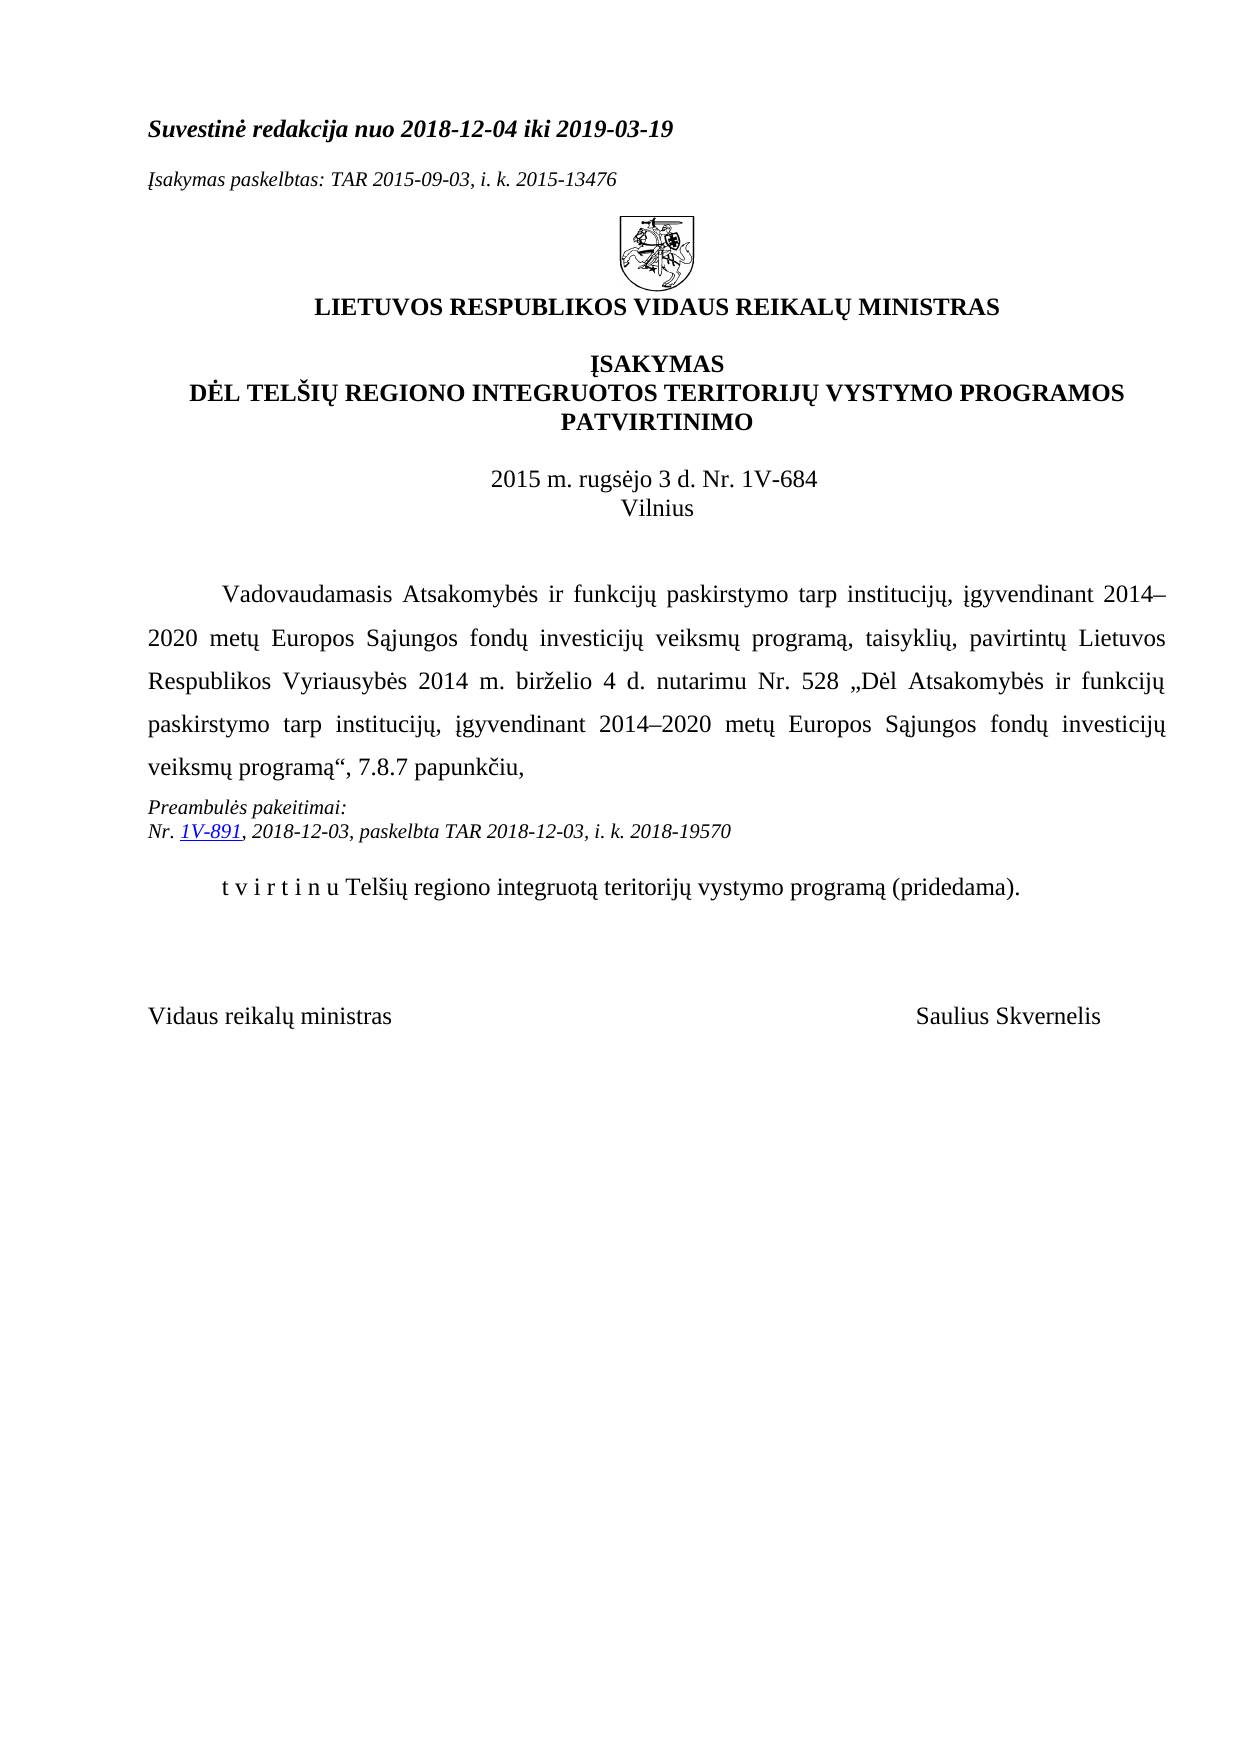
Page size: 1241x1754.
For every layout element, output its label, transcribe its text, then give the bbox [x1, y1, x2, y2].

text ĮSAKYMAS [148, 349, 1167, 378]
text Vadovaudamasis Atsakomybės ir funkcijų paskirstymo tarp institucijų, įgyvendinant 2014–2020 metų Europos Sąjungos fondų investicijų veiksmų programą, taisyklių, pavirtintų Lietuvos Respublikos Vyriausybės 2014 m. birželio 4 d. nutarimu Nr. 528 „Dėl Atsakomybės ir funkcijų paskirstymo tarp institucijų, įgyvendinant 2014–2020 metų Europos Sąjungos fondų investicijų veiksmų programą“, 7.8.7 papunkčiu, [148, 579, 1167, 781]
text DĖL TELŠIŲ REGIONO INTEGRUOTOS TERITORIJŲ VYSTYMO PROGRAMOS PATVIRTINIMO [148, 378, 1167, 436]
text Vilnius [148, 493, 1167, 522]
text LIETUVOS RESPUBLIKOS VIDAUS REIKALŲ MINISTRAS [148, 292, 1167, 321]
text 2015 m. rugsėjo 3 d. Nr. 1V-684 [148, 464, 1167, 493]
text Preambulės pakeitimai: [148, 795, 1167, 819]
text Suvestinė redakcija nuo 2018-12-04 iki 2019-03-19 [148, 114, 1167, 143]
text Įsakymas paskelbtas: TAR 2015-09-03, i. k. 2015-13476 [148, 167, 1167, 191]
text t v i r t i n u Telšių regiono integruotą teritorijų vystymo programą (pridedama). [148, 872, 1167, 901]
text Nr. 1V-891, 2018-12-03, paskelbta TAR 2018-12-03, i. k. 2018-19570 [148, 819, 1167, 843]
text Vidaus reikalų ministras Saulius Skvernelis [148, 1001, 1167, 1030]
